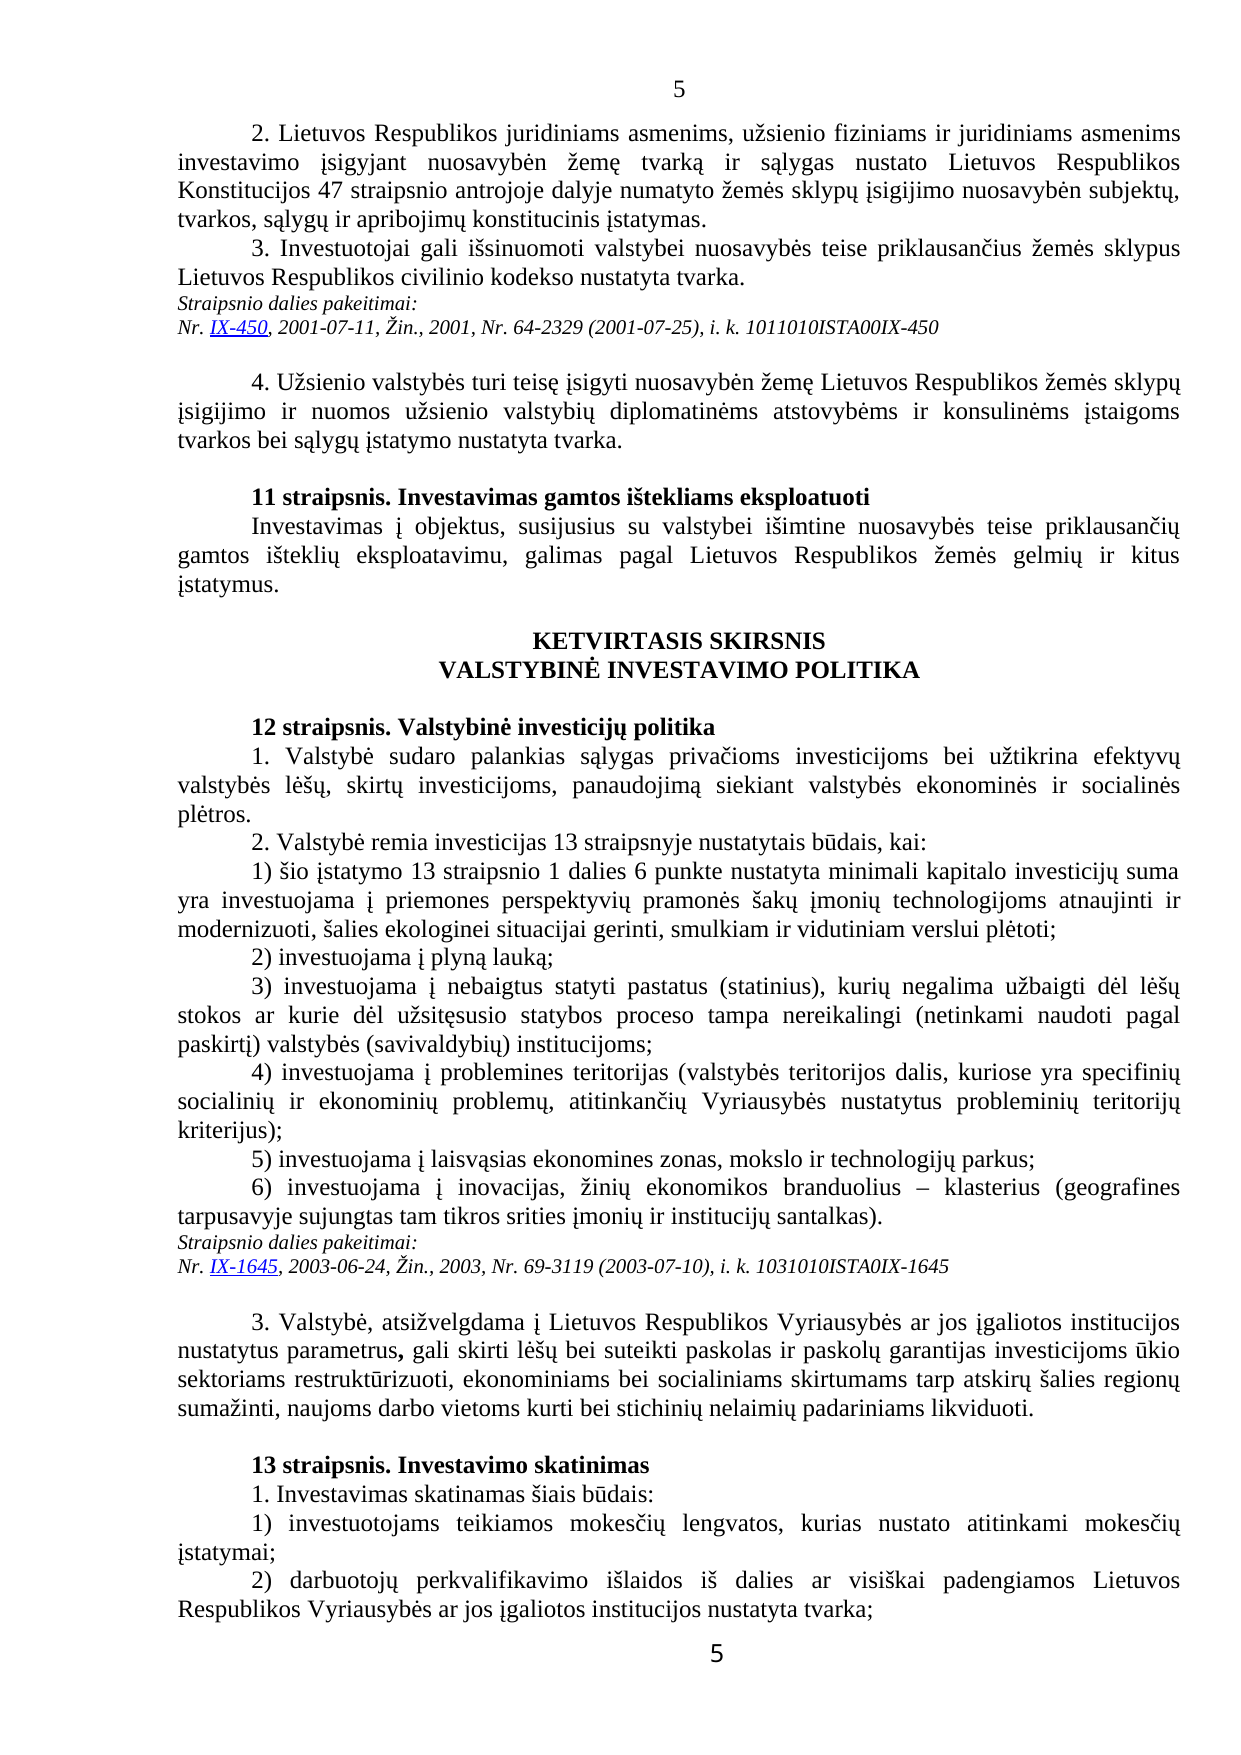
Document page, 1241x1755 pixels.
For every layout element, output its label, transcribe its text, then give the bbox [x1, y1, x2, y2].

text Nr. IX-450, 2001-07-11, Žin., 2001, Nr. 64-2329 (2001-07-25), i. k. 1011010ISTA00IX-450 [177, 315, 1181, 339]
text 3. Valstybė, atsižvelgdama į Lietuvos Respublikos Vyriausybės ar jos įgaliotos institucijos nustatytus parametrus, gali skirti lėšų bei suteikti paskolas ir paskolų garantijas investicijoms ūkio sektoriams restruktūrizuoti, ekonominiams bei socialiniams skirtumams tarp atskirų šalies regionų sumažinti, naujoms darbo vietoms kurti bei stichinių nelaimių padariniams likviduoti. [177, 1307, 1181, 1422]
text Straipsnio dalies pakeitimai: [177, 1230, 1181, 1254]
text 4) investuojama į problemines teritorijas (valstybės teritorijos dalis, kuriose yra specifinių socialinių ir ekonominių problemų, atitinkančių Vyriausybės nustatytus probleminių teritorijų kriterijus); [177, 1057, 1181, 1144]
text 1. Valstybė sudaro palankias sąlygas privačioms investicijoms bei užtikrina efektyvų valstybės lėšų, skirtų investicijoms, panaudojimą siekiant valstybės ekonominės ir socialinės plėtros. [177, 741, 1181, 827]
text 1) investuotojams teikiamos mokesčių lengvatos, kurias nustato atitinkami mokesčių įstatymai; [177, 1508, 1181, 1566]
text 1. Investavimas skatinamas šiais būdais: [177, 1479, 1181, 1508]
text 2) darbuotojų perkvalifikavimo išlaidos iš dalies ar visiškai padengiamos Lietuvos Respublikos Vyriausybės ar jos įgaliotos institucijos nustatyta tvarka; [177, 1566, 1181, 1623]
text 4. Užsienio valstybės turi teisę įsigyti nuosavybėn žemę Lietuvos Respublikos žemės sklypų įsigijimo ir nuomos užsienio valstybių diplomatinėms atstovybėms ir konsulinėms įstaigoms tvarkos bei sąlygų įstatymo nustatyta tvarka. [177, 367, 1181, 454]
text 11 straipsnis. Investavimas gamtos ištekliams eksploatuoti [177, 482, 1181, 511]
text 2. Lietuvos Respublikos juridiniams asmenims, užsienio fiziniams ir juridiniams asmenims investavimo įsigyjant nuosavybėn žemę tvarką ir sąlygas nustato Lietuvos Respublikos Konstitucijos 47 straipsnio antrojoje dalyje numatyto žemės sklypų įsigijimo nuosavybėn subjektų, tvarkos, sąlygų ir apribojimų konstitucinis įstatymas. [177, 118, 1181, 233]
text 3) investuojama į nebaigtus statyti pastatus (statinius), kurių negalima užbaigti dėl lėšų stokos ar kurie dėl užsitęsusio statybos proceso tampa nereikalingi (netinkami naudoti pagal paskirtį) valstybės (savivaldybių) institucijoms; [177, 971, 1181, 1057]
text Investavimas į objektus, susijusius su valstybei išimtine nuosavybės teise priklausančių gamtos išteklių eksploatavimu, galimas pagal Lietuvos Respublikos žemės gelmių ir kitus įstatymus. [177, 511, 1181, 597]
text 5) investuojama į laisvąsias ekonomines zonas, mokslo ir technologijų parkus; [177, 1144, 1181, 1172]
text 3. Investuotojai gali išsinuomoti valstybei nuosavybės teise priklausančius žemės sklypus Lietuvos Respublikos civilinio kodekso nustatyta tvarka. [177, 233, 1181, 291]
text 2. Valstybė remia investicijas 13 straipsnyje nustatytais būdais, kai: [177, 827, 1181, 856]
text Straipsnio dalies pakeitimai: [177, 291, 1181, 315]
text 2) investuojama į plyną lauką; [177, 942, 1181, 971]
text 13 straipsnis. Investavimo skatinimas [177, 1451, 1181, 1479]
text KETVIRTASIS SKIRSNIS [177, 626, 1181, 655]
text 12 straipsnis. Valstybinė investicijų politika [177, 712, 1181, 741]
text 6) investuojama į inovacijas, žinių ekonomikos branduolius – klasterius (geografines tarpusavyje sujungtas tam tikros srities įmonių ir institucijų santalkas). [177, 1172, 1181, 1230]
text 1) šio įstatymo 13 straipsnio 1 dalies 6 punkte nustatyta minimali kapitalo investicijų suma yra investuojama į priemones perspektyvių pramonės šakų įmonių technologijoms atnaujinti ir modernizuoti, šalies ekologinei situacijai gerinti, smulkiam ir vidutiniam verslui plėtoti; [177, 856, 1181, 942]
text VALSTYBINĖ INVESTAVIMO POLITIKA [177, 655, 1181, 684]
text Nr. IX-1645, 2003-06-24, Žin., 2003, Nr. 69-3119 (2003-07-10), i. k. 1031010ISTA0IX-1645 [177, 1254, 1181, 1278]
